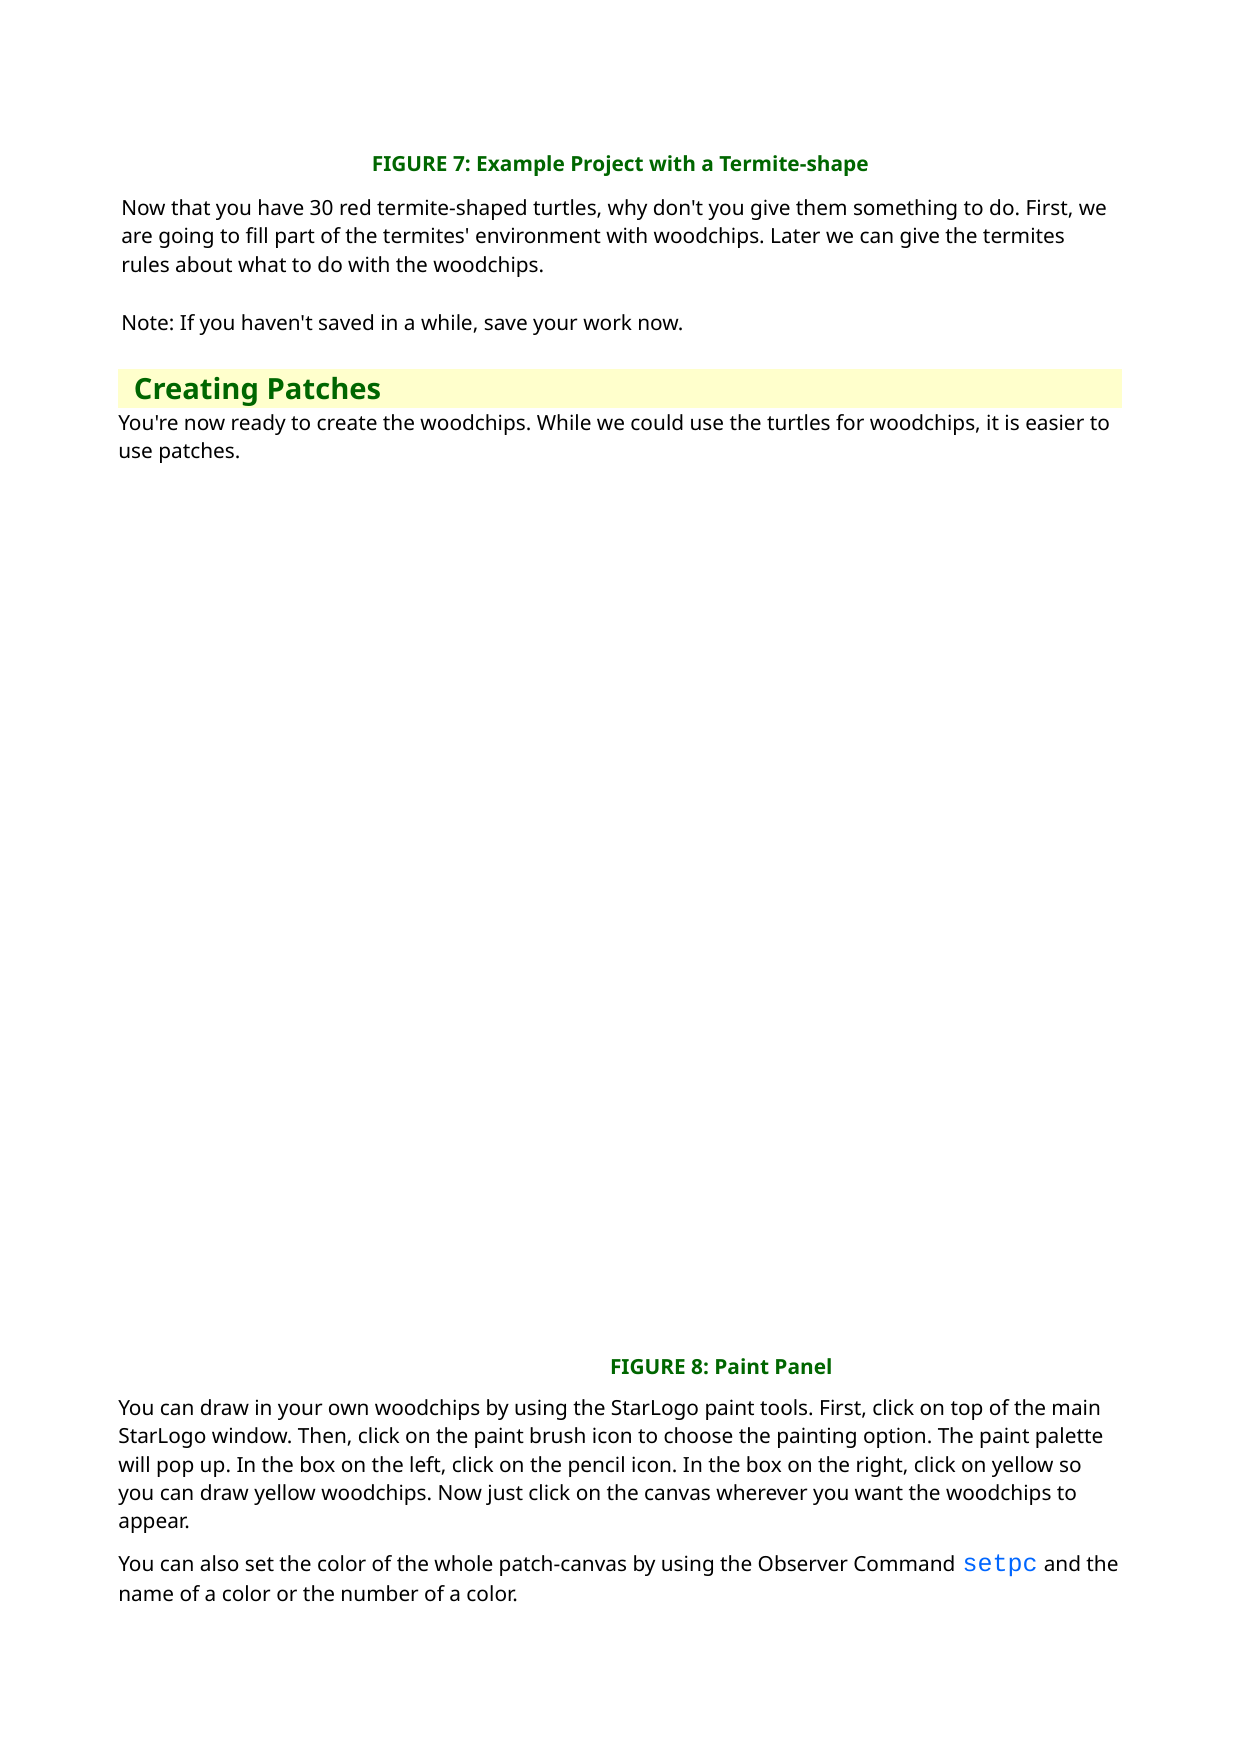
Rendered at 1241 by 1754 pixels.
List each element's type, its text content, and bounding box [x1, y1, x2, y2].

table_header Creating Patches [128, 369, 1112, 408]
table_cell FIGURE 8: Paint Panel [118, 1327, 1240, 1393]
table_cell FIGURE 7: Example Project with a Termite-shape [121, 121, 1119, 193]
text You're now ready to create the woodchips. While we could use the turtles for woodchips, it is easier to use patches. [118, 408, 1122, 465]
table_cell Now that you have 30 red termite-shaped turtles, why don't you give them something to do. First, we are going to fill part of the termites' environment with woodchips. Later we can give the termites rules about what to do with the woodchips. Note: If you haven't saved in a while, save your work now. [118, 118, 1122, 368]
table_header [118, 478, 134, 1327]
table_header [1113, 369, 1122, 408]
text You can also set the color of the whole patch-canvas by using the Observer Command setpc and the name of a color or the number of a color. [118, 1548, 1122, 1608]
table_header [136, 480, 1240, 1325]
table_header [118, 369, 127, 408]
text You can draw in your own woodchips by using the StarLogo paint tools. First, click on top of the main StarLogo window. Then, click on the paint brush icon to choose the painting option. The paint palette will pop up. In the box on the left, click on the pencil icon. In the box on the right, click on yellow so you can draw yellow woodchips. Now just click on the canvas wherever you want the woodchips to appear. [118, 1393, 1122, 1535]
